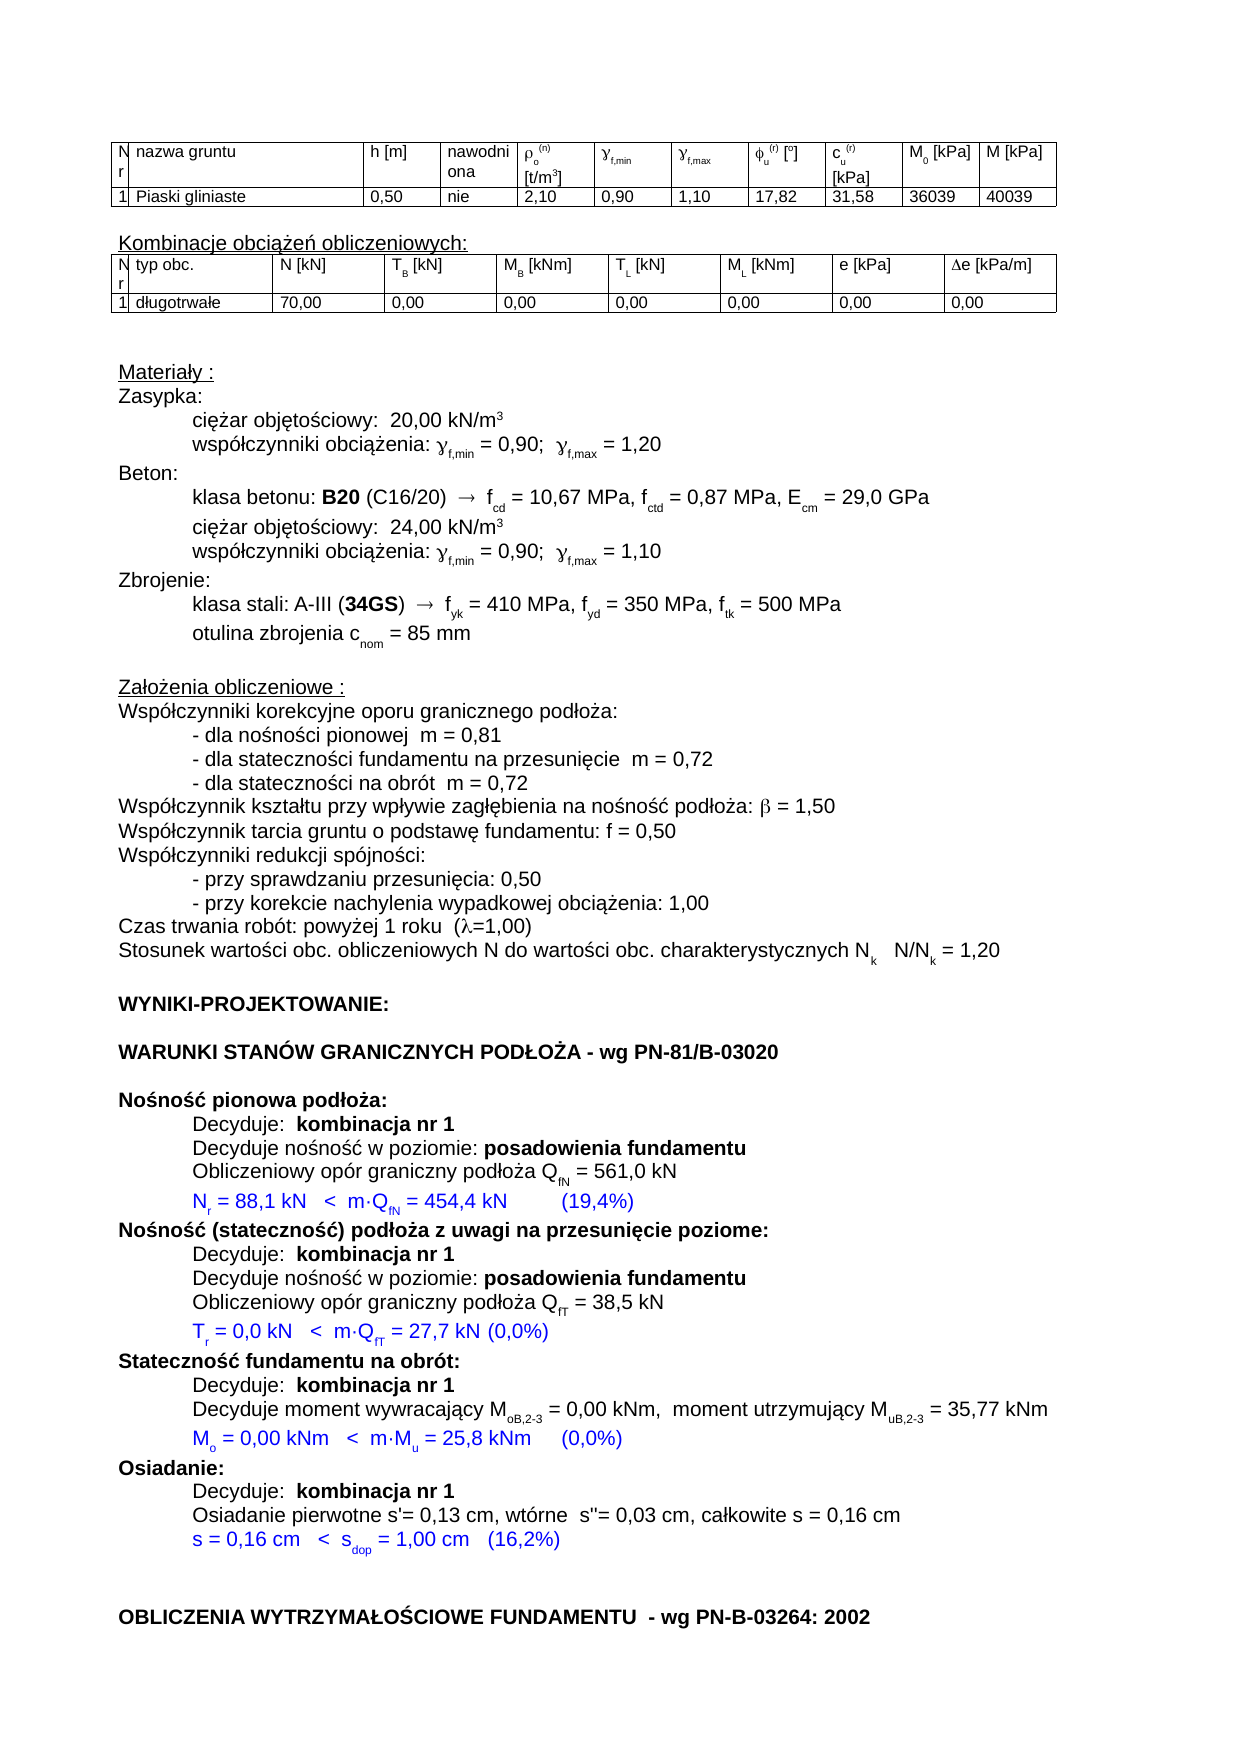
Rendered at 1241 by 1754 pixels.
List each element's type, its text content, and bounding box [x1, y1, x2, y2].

table_header M [kPa] [980, 143, 1056, 187]
text Osiadanie: [118, 1455, 1122, 1479]
table_header TB [kN] [385, 255, 496, 293]
table_cell 0,90 [595, 188, 671, 206]
text Współczynniki redukcji spójności: [118, 842, 1122, 866]
table_header cu(r) [kPa] [826, 143, 902, 187]
table_cell 31,58 [826, 188, 902, 206]
text Obliczeniowy opór graniczny podłoża QfT = 38,5 kN [118, 1290, 1122, 1319]
text Beton: [118, 461, 1122, 485]
table_header M0 [kPa] [903, 143, 979, 187]
table_cell 40039 [980, 188, 1056, 206]
text Nośność (stateczność) podłoża z uwagi na przesunięcie poziome: [118, 1218, 1122, 1242]
text Zbrojenie: [118, 568, 1122, 592]
text Decyduje: kombinacja nr 1 [118, 1479, 1122, 1503]
text Mo = 0,00 kNm < m·Mu = 25,8 kNm (0,0%) [118, 1426, 1122, 1455]
text klasa stali: A-III (34GS)  fyk = 410 MPa, fyd = 350 MPa, ftk = 500 MPa [118, 592, 1122, 621]
table_cell 70,00 [273, 294, 384, 312]
table_header e [kPa] [833, 255, 944, 293]
text Obliczeniowy opór graniczny podłoża QfN = 561,0 kN [118, 1159, 1122, 1189]
table_header typ obc. [129, 255, 272, 293]
table_header Nr [112, 255, 128, 293]
text Współczynnik tarcia gruntu o podstawę fundamentu: f = 0,50 [118, 818, 1122, 842]
table_header Nr [112, 143, 128, 187]
text OBLICZENIA WYTRZYMAŁOŚCIOWE FUNDAMENTU - wg PN-B-03264: 2002 [118, 1604, 1122, 1628]
table_cell 0,00 [609, 294, 720, 312]
table_cell 0,00 [833, 294, 944, 312]
text ciężar objętościowy: 24,00 kN/m3 [118, 514, 1122, 538]
text Nr = 88,1 kN < m·QfN = 454,4 kN (19,4%) [118, 1189, 1122, 1218]
table_cell 1,10 [672, 188, 748, 206]
text WARUNKI STANÓW GRANICZNYCH PODŁOŻA - wg PN-81/B-03020 [118, 1039, 1122, 1063]
table_header TL [kN] [609, 255, 720, 293]
table_cell 17,82 [749, 188, 825, 206]
table_cell 1 [112, 294, 128, 312]
text s = 0,16 cm < sdop = 1,00 cm (16,2%) [118, 1527, 1122, 1557]
text współczynniki obciążenia: gf,min = 0,90; gf,max = 1,10 [118, 538, 1122, 568]
text Zasypka: [118, 384, 1122, 408]
text Osiadanie pierwotne s'= 0,13 cm, wtórne s''= 0,03 cm, całkowite s = 0,16 cm [118, 1503, 1122, 1527]
text Założenia obliczeniowe : [118, 674, 1122, 698]
table_header gf,min [595, 143, 671, 187]
text Stateczność fundamentu na obrót: [118, 1349, 1122, 1373]
text otulina zbrojenia cnom = 85 mm [118, 621, 1122, 651]
table_cell 0,00 [497, 294, 608, 312]
text - dla stateczności na obrót m = 0,72 [118, 770, 1122, 794]
text klasa betonu: B20 (C16/20)  fcd = 10,67 MPa, fctd = 0,87 MPa, Ecm = 29,0 GPa [118, 485, 1122, 514]
table_cell nie [441, 188, 517, 206]
table_cell 0,00 [385, 294, 496, 312]
text ciężar objętościowy: 20,00 kN/m3 [118, 408, 1122, 432]
text Decyduje: kombinacja nr 1 [118, 1373, 1122, 1397]
table_cell 1 [112, 188, 128, 206]
text Czas trwania robót: powyżej 1 roku (l=1,00) [118, 914, 1122, 938]
text współczynniki obciążenia: gf,min = 0,90; gf,max = 1,20 [118, 432, 1122, 461]
text Decyduje: kombinacja nr 1 [118, 1242, 1122, 1266]
table_header N [kN] [273, 255, 384, 293]
text WYNIKI-PROJEKTOWANIE: [118, 992, 1122, 1016]
table_header nazwa gruntu [129, 143, 363, 187]
table_header gf,max [672, 143, 748, 187]
text - przy korekcie nachylenia wypadkowej obciążenia: 1,00 [118, 890, 1122, 914]
table_header De [kPa/m] [945, 255, 1056, 293]
text Stosunek wartości obc. obliczeniowych N do wartości obc. charakterystycznych Nk N/Nk = 1,20 [118, 938, 1122, 968]
table_cell 0,50 [364, 188, 440, 206]
table_cell 36039 [903, 188, 979, 206]
table_cell 2,10 [518, 188, 594, 206]
table_header h [m] [364, 143, 440, 187]
text - przy sprawdzaniu przesunięcia: 0,50 [118, 866, 1122, 890]
text Decyduje moment wywracający MoB,2-3 = 0,00 kNm, moment utrzymujący MuB,2-3 = 35,77 kNm [118, 1397, 1122, 1426]
text Decyduje nośność w poziomie: posadowienia fundamentu [118, 1266, 1122, 1290]
text Współczynnik kształtu przy wpływie zagłębienia na nośność podłoża: b = 1,50 [118, 794, 1122, 818]
table_cell 0,00 [945, 294, 1056, 312]
text - dla stateczności fundamentu na przesunięcie m = 0,72 [118, 746, 1122, 770]
table_header nawodniona [441, 143, 517, 187]
text Kombinacje obciążeń obliczeniowych: [118, 230, 1122, 254]
table_header MB [kNm] [497, 255, 608, 293]
table_header ML [kNm] [721, 255, 832, 293]
table_header ro(n) [t/m3] [518, 143, 594, 187]
table_cell Piaski gliniaste [129, 188, 363, 206]
text Decyduje nośność w poziomie: posadowienia fundamentu [118, 1135, 1122, 1159]
table_cell 0,00 [721, 294, 832, 312]
text Materiały : [118, 360, 1122, 384]
text Współczynniki korekcyjne oporu granicznego podłoża: [118, 698, 1122, 722]
text Nośność pionowa podłoża: [118, 1087, 1122, 1111]
text - dla nośności pionowej m = 0,81 [118, 722, 1122, 746]
text Decyduje: kombinacja nr 1 [118, 1111, 1122, 1135]
table_cell długotrwałe [129, 294, 272, 312]
table_header fu(r) [o] [749, 143, 825, 187]
text Tr = 0,0 kN < m·QfT = 27,7 kN (0,0%) [118, 1319, 1122, 1349]
